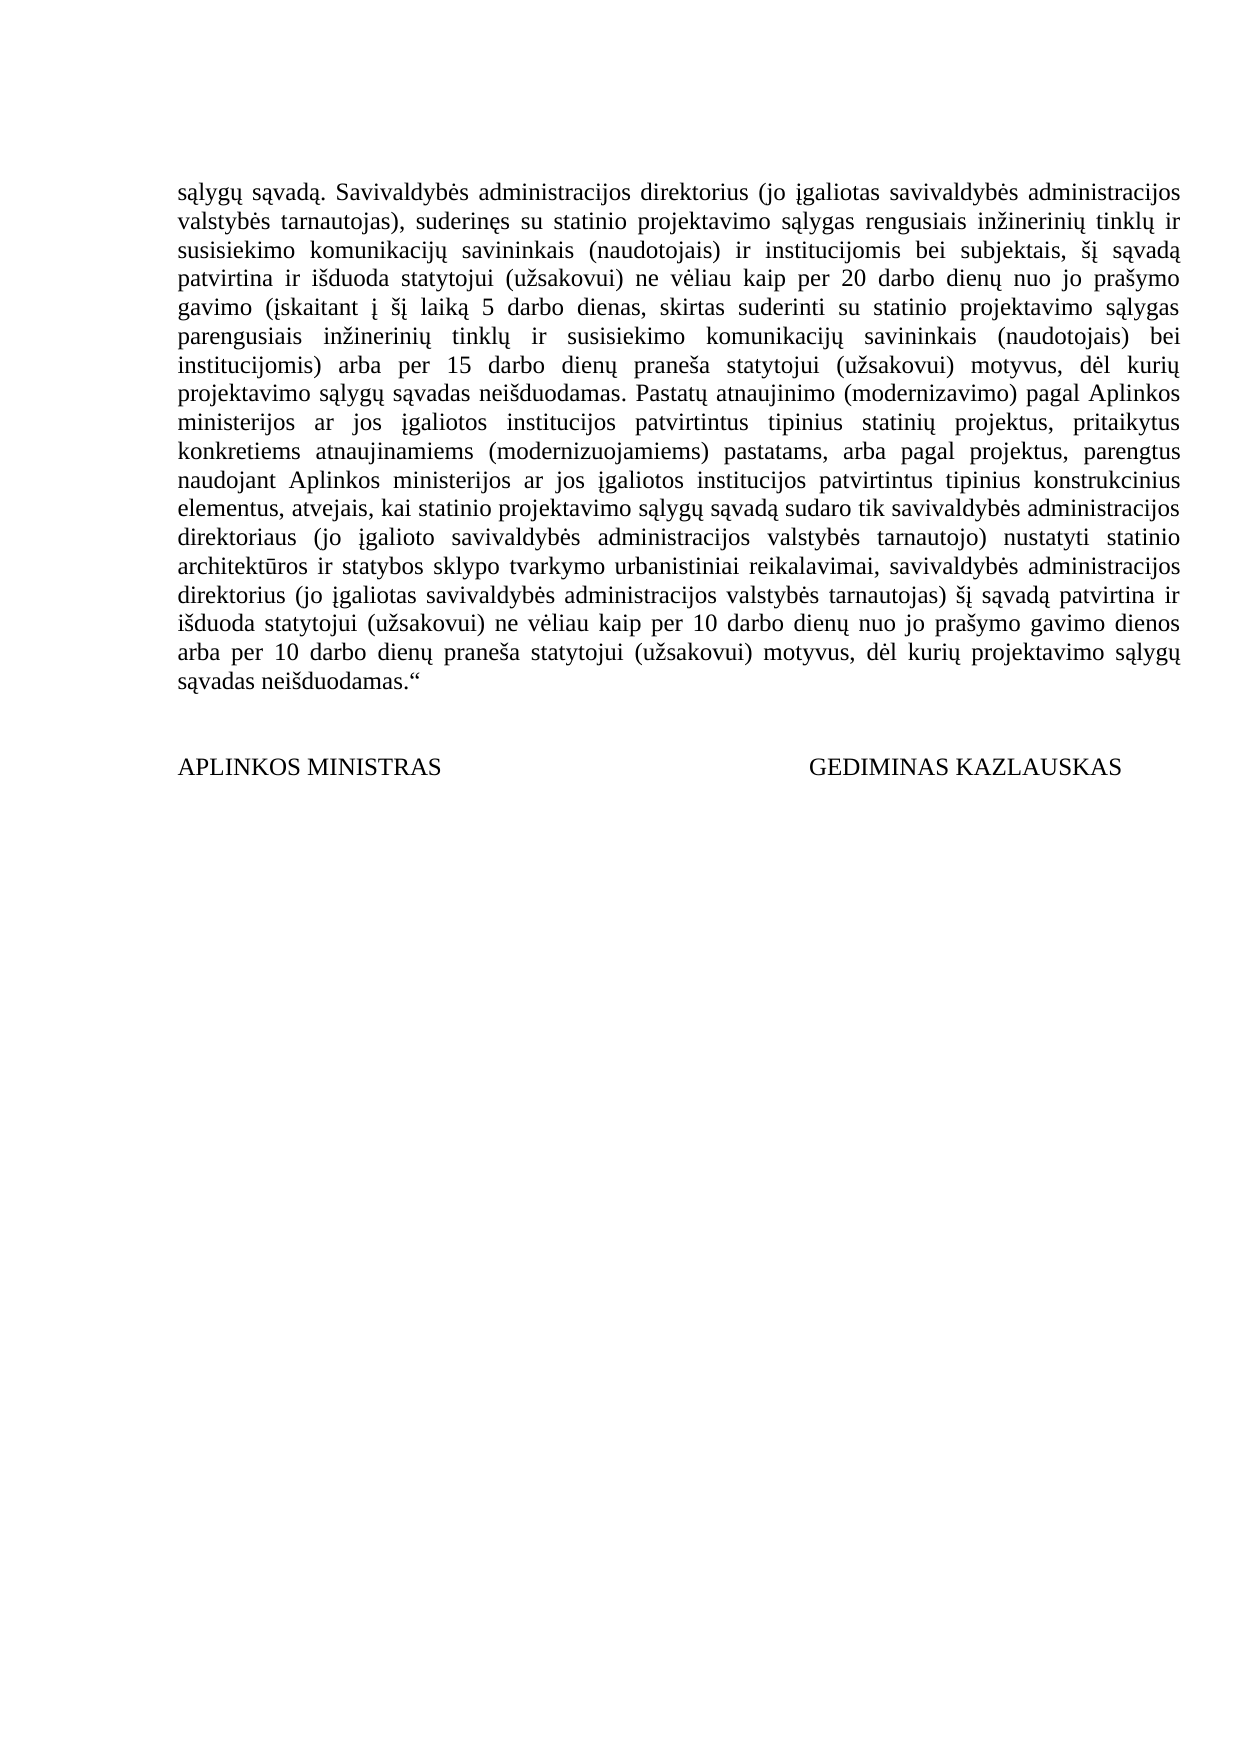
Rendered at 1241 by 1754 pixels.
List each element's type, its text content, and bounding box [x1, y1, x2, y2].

text Aplinkos ministras Gediminas Kazlauskas [177, 752, 1181, 781]
text sąlygų sąvadą. Savivaldybės administracijos direktorius (jo įgaliotas savivaldybės administracijos valstybės tarnautojas), suderinęs su statinio projektavimo sąlygas rengusiais inžinerinių tinklų ir susisiekimo komunikacijų savininkais (naudotojais) ir institucijomis bei subjektais, šį sąvadą patvirtina ir išduoda statytojui (užsakovui) ne vėliau kaip per 20 darbo dienų nuo jo prašymo gavimo (įskaitant į šį laiką 5 darbo dienas, skirtas suderinti su statinio projektavimo sąlygas parengusiais inžinerinių tinklų ir susisiekimo komunikacijų savininkais (naudotojais) bei institucijomis) arba per 15 darbo dienų praneša statytojui (užsakovui) motyvus, dėl kurių projektavimo sąlygų sąvadas neišduodamas. Pastatų atnaujinimo (modernizavimo) pagal Aplinkos ministerijos ar jos įgaliotos institucijos patvirtintus tipinius statinių projektus, pritaikytus konkretiems atnaujinamiems (modernizuojamiems) pastatams, arba pagal projektus, parengtus naudojant Aplinkos ministerijos ar jos įgaliotos institucijos patvirtintus tipinius konstrukcinius elementus, atvejais, kai statinio projektavimo sąlygų sąvadą sudaro tik savivaldybės administracijos direktoriaus (jo įgalioto savivaldybės administracijos valstybės tarnautojo) nustatyti statinio architektūros ir statybos sklypo tvarkymo urbanistiniai reikalavimai, savivaldybės administracijos direktorius (jo įgaliotas savivaldybės administracijos valstybės tarnautojas) šį sąvadą patvirtina ir išduoda statytojui (užsakovui) ne vėliau kaip per 10 darbo dienų nuo jo prašymo gavimo dienos arba per 10 darbo dienų praneša statytojui (užsakovui) motyvus, dėl kurių projektavimo sąlygų sąvadas neišduodamas.“ [177, 177, 1181, 695]
